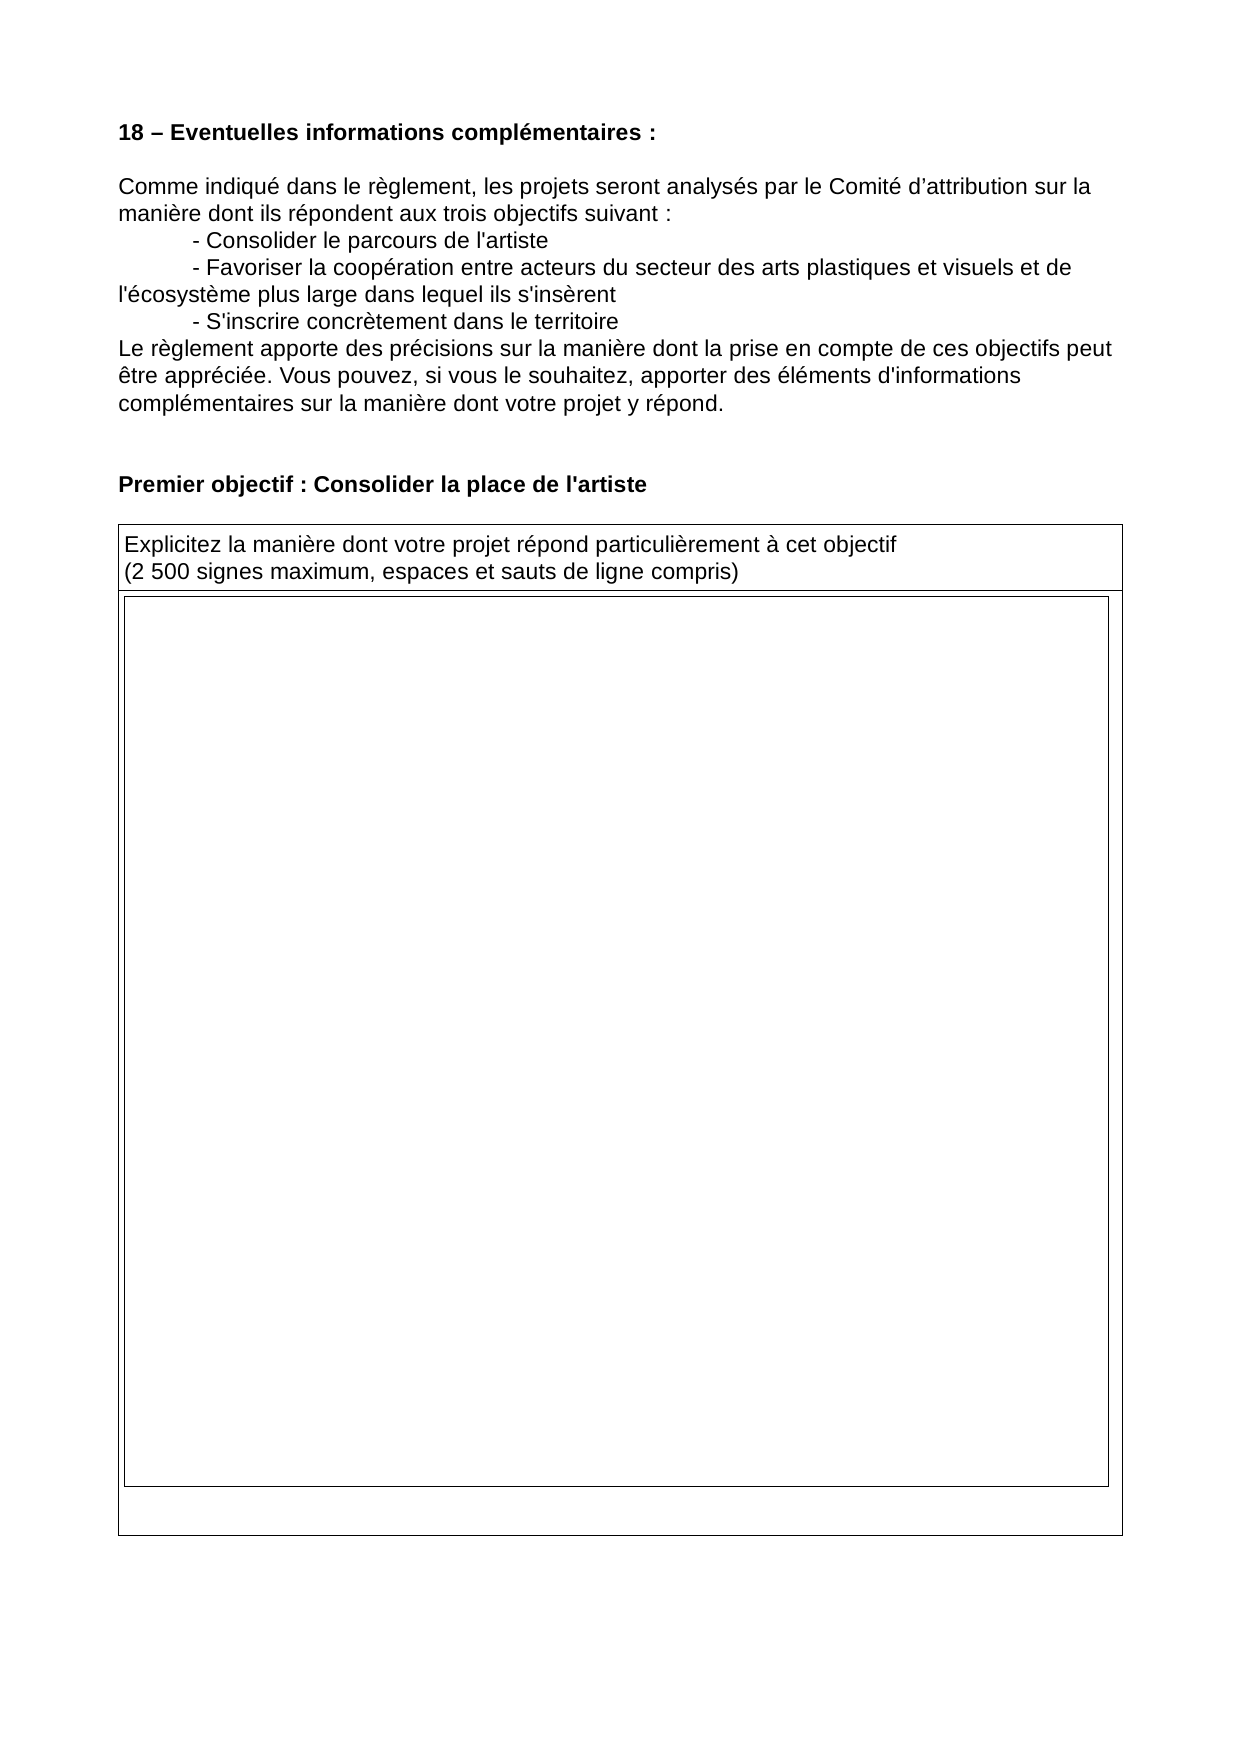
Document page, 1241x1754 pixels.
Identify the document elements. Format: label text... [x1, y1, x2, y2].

text - Favoriser la coopération entre acteurs du secteur des arts plastiques et visuels et de l'écosystème plus large dans lequel ils s'insèrent [118, 253, 1122, 308]
text - S'inscrire concrètement dans le territoire [118, 308, 1122, 335]
text - Consolider le parcours de l'artiste [118, 226, 1122, 253]
text Comme indiqué dans le règlement, les projets seront analysés par le Comité d’attribution sur la manière dont ils répondent aux trois objectifs suivant : [118, 172, 1122, 226]
table_cell [119, 591, 1122, 1535]
text Le règlement apporte des précisions sur la manière dont la prise en compte de ces objectifs peut être appréciée. Vous pouvez, si vous le souhaitez, apporter des éléments d'informations complémentaires sur la manière dont votre projet y répond. [118, 335, 1122, 416]
text Premier objectif : Consolider la place de l'artiste [118, 470, 1122, 497]
table_header Explicitez la manière dont votre projet répond particulièrement à cet objectif (2 500 signes maximum, espaces et sauts de ligne compris) [119, 525, 1122, 590]
text 18 – Eventuelles informations complémentaires : [118, 118, 1122, 145]
